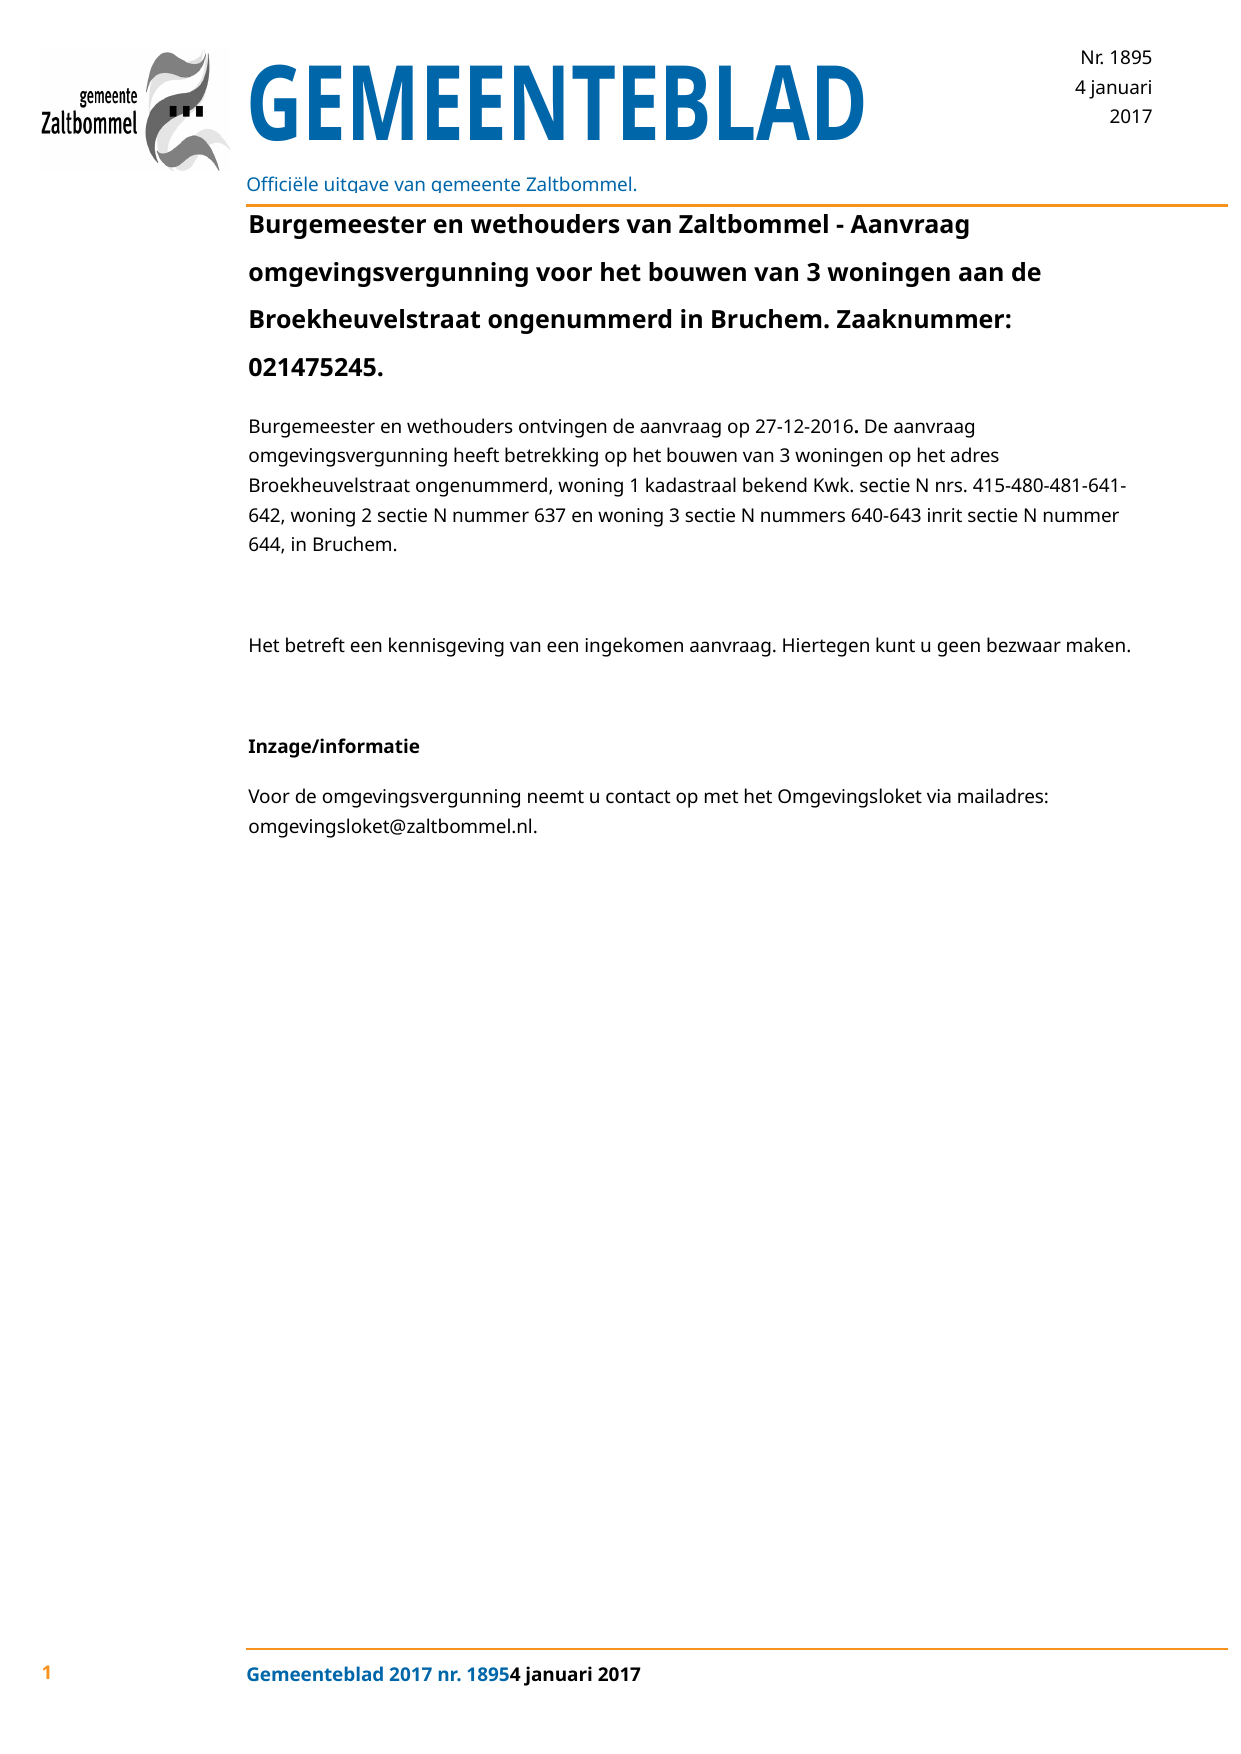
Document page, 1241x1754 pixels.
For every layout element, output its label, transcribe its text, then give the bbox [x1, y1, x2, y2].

text Voor de omgevingsvergunning neemt u contact op met het Omgevingsloket via mailadres: omgevingsloket@zaltbommel.nl. [248, 783, 1152, 839]
text Inzage/informatie [248, 733, 1152, 759]
text Het betreft een kennisgeving van een ingekomen aanvraag. Hiertegen kunt u geen bezwaar maken. [248, 632, 1152, 658]
picture [41, 47, 231, 172]
text Burgemeester en wethouders ontvingen de aanvraag op 27-12-2016. De aanvraag omgevingsvergunning heeft betrekking op het bouwen van 3 woningen op het adres Broekheuvelstraat ongenummerd, woning 1 kadastraal bekend Kwk. sectie N nrs. 415-480-481-641-642, woning 2 sectie N nummer 637 en woning 3 sectie N nummers 640-643 inrit sectie N nummer 644, in Bruchem. [248, 413, 1152, 557]
text Burgemeester en wethouders van Zaltbommel - Aanvraag omgevingsvergunning voor het bouwen van 3 woningen aan de Broekheuvelstraat ongenummerd in Bruchem. Zaaknummer: 021475245. [248, 207, 1152, 384]
